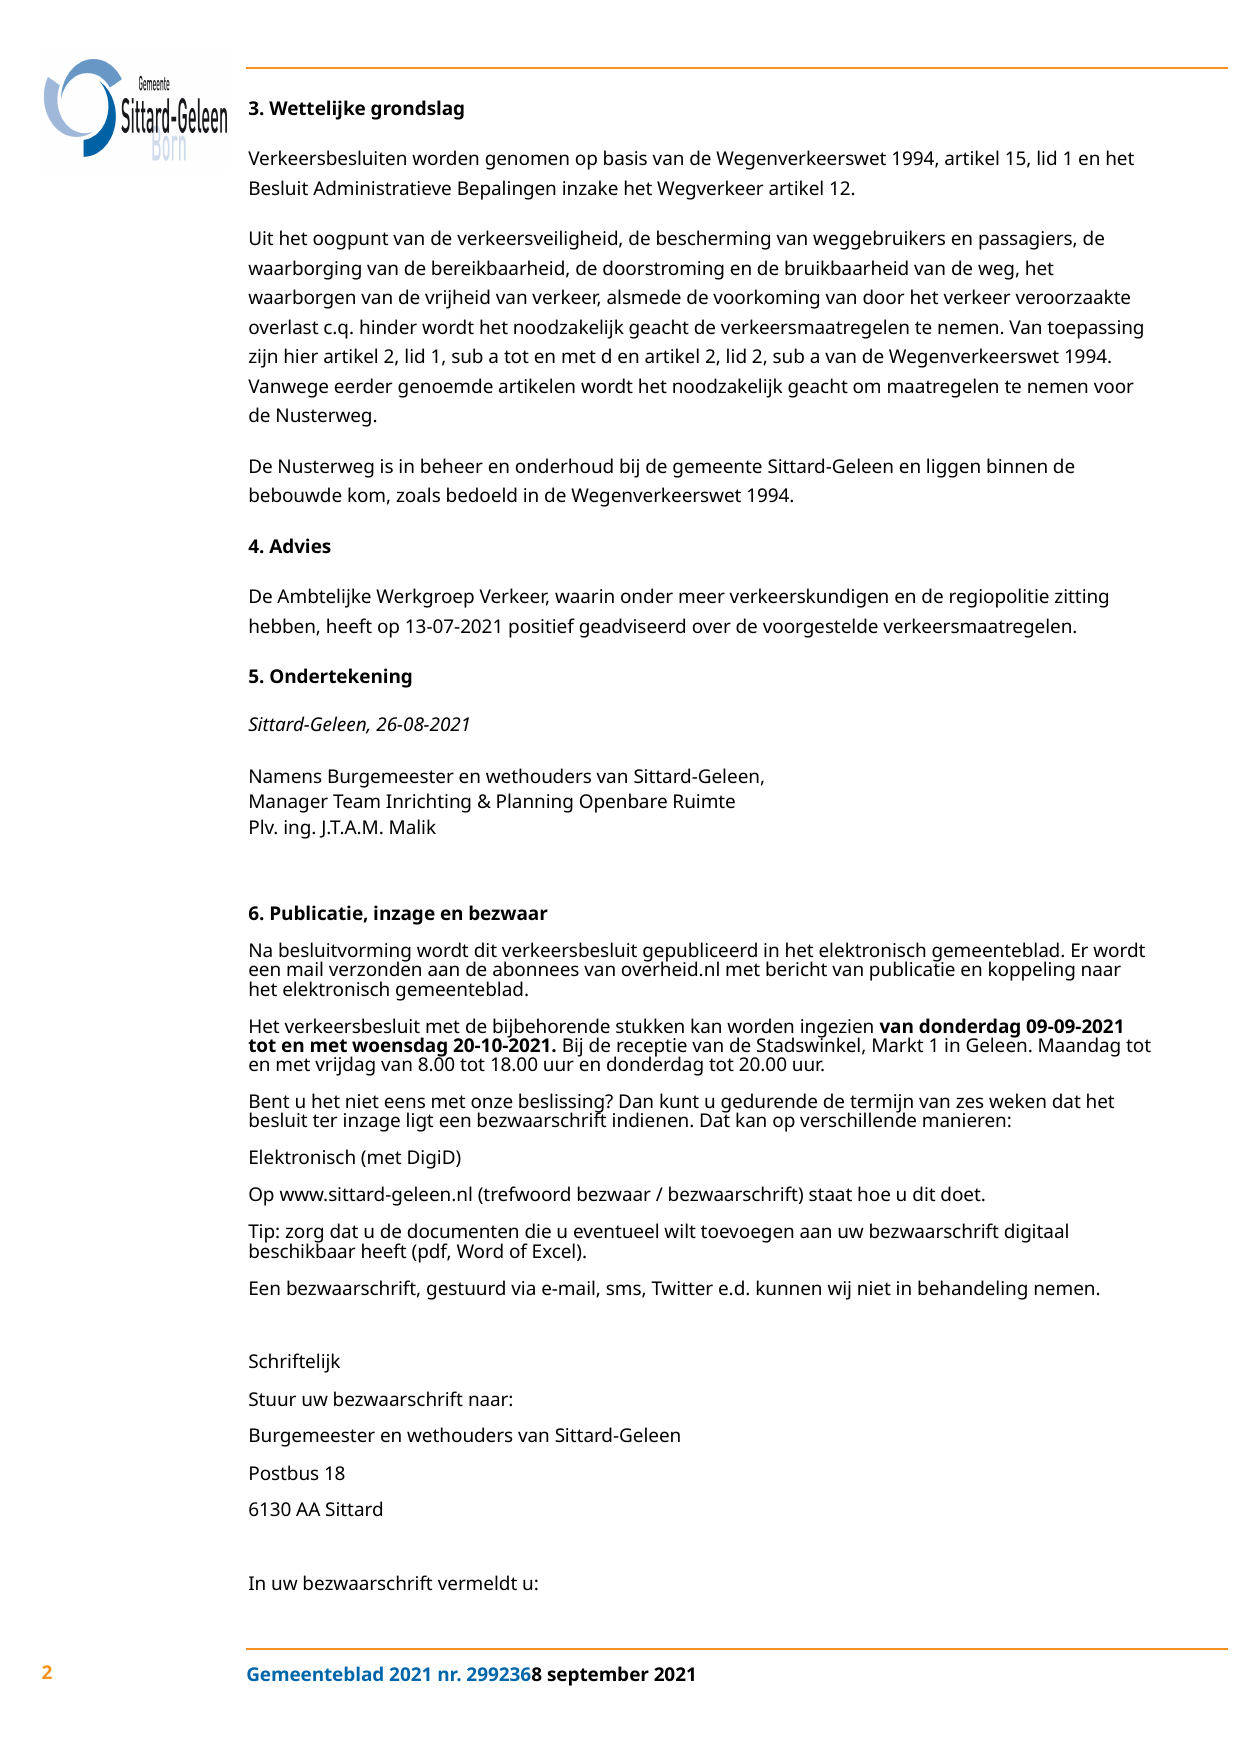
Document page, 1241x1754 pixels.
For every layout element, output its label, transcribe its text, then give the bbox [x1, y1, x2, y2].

text Postbus 18 [248, 1464, 1152, 1484]
text Verkeersbesluiten worden genomen op basis van de Wegenverkeerswet 1994, artikel 15, lid 1 en het Besluit Administratieve Bepalingen inzake het Wegverkeer artikel 12. [248, 145, 1152, 201]
text Stuur uw bezwaarschrift naar: [248, 1391, 1152, 1410]
text Na besluitvorming wordt dit verkeersbesluit gepubliceerd in het elektronisch gemeenteblad. Er wordt een mail verzonden aan de abonnees van overheid.nl met bericht van publicatie en koppeling naar het elektronisch gemeenteblad. [248, 942, 1152, 1000]
text Uit het oogpunt van de verkeersveiligheid, de bescherming van weggebruikers en passagiers, de waarborging van de bereikbaarheid, de doorstroming en de bruikbaarheid van de weg, het waarborgen van de vrijheid van verkeer, alsmede de voorkoming van door het verkeer veroorzaakte overlast c.q. hinder wordt het noodzakelijk geacht de verkeersmaatregelen te nemen. Van toepassing zijn hier artikel 2, lid 1, sub a tot en met d en artikel 2, lid 2, sub a van de Wegenverkeerswet 1994. Vanwege eerder genoemde artikelen wordt het noodzakelijk geacht om maatregelen te nemen voor de Nusterweg. [248, 225, 1152, 428]
text Het verkeersbesluit met de bijbehorende stukken kan worden ingezien van donderdag 09-09-2021 tot en met woensdag 20-10-2021. Bij de receptie van de Stadswinkel, Markt 1 in Geleen. Maandag tot en met vrijdag van 8.00 tot 18.00 uur en donderdag tot 20.00 uur. [248, 1018, 1152, 1075]
text Schriftelijk [248, 1353, 1152, 1373]
text Manager Team Inrichting & Planning Openbare Ruimte [248, 788, 1152, 814]
text De Ambtelijke Werkgroep Verkeer, waarin onder meer verkeerskundigen en de regiopolitie zitting hebben, heeft op 13-07-2021 positief geadviseerd over de voorgestelde verkeersmaatregelen. [248, 583, 1152, 639]
text Tip: zorg dat u de documenten die u eventueel wilt toevoegen aan uw bezwaarschrift digitaal beschikbaar heeft (pdf, Word of Excel). [248, 1223, 1152, 1262]
text Burgemeester en wethouders van Sittard-Geleen [248, 1427, 1152, 1447]
text 6130 AA Sittard [248, 1501, 1152, 1521]
text In uw bezwaarschrift vermeldt u: [248, 1575, 1152, 1595]
text Bent u het niet eens met onze beslissing? Dan kunt u gedurende de termijn van zes weken dat het besluit ter inzage ligt een bezwaarschrift indienen. Dat kan op verschillende manieren: [248, 1093, 1152, 1132]
text Sittard-Geleen, 26-08-2021 [248, 711, 1152, 737]
text 3. Wettelijke grondslag [248, 95, 1152, 121]
text 5. Ondertekening [248, 663, 1152, 689]
text Elektronisch (met DigiD) [248, 1149, 1152, 1169]
text Een bezwaarschrift, gestuurd via e-mail, sms, Twitter e.d. kunnen wij niet in behandeling nemen. [248, 1279, 1152, 1299]
text De Nusterweg is in beheer en onderhoud bij de gemeente Sittard-Geleen en liggen binnen de bebouwde kom, zoals bedoeld in de Wegenverkeerswet 1994. [248, 453, 1152, 508]
text Plv. ing. J.T.A.M. Malik [248, 814, 1152, 840]
text 4. Advies [248, 533, 1152, 559]
text Namens Burgemeester en wethouders van Sittard-Geleen, [248, 763, 1152, 788]
text Op www.sittard-geleen.nl (trefwoord bezwaar / bezwaarschrift) staat hoe u dit doet. [248, 1186, 1152, 1206]
text 6. Publicatie, inzage en bezwaar [248, 905, 1152, 924]
picture [41, 47, 231, 172]
